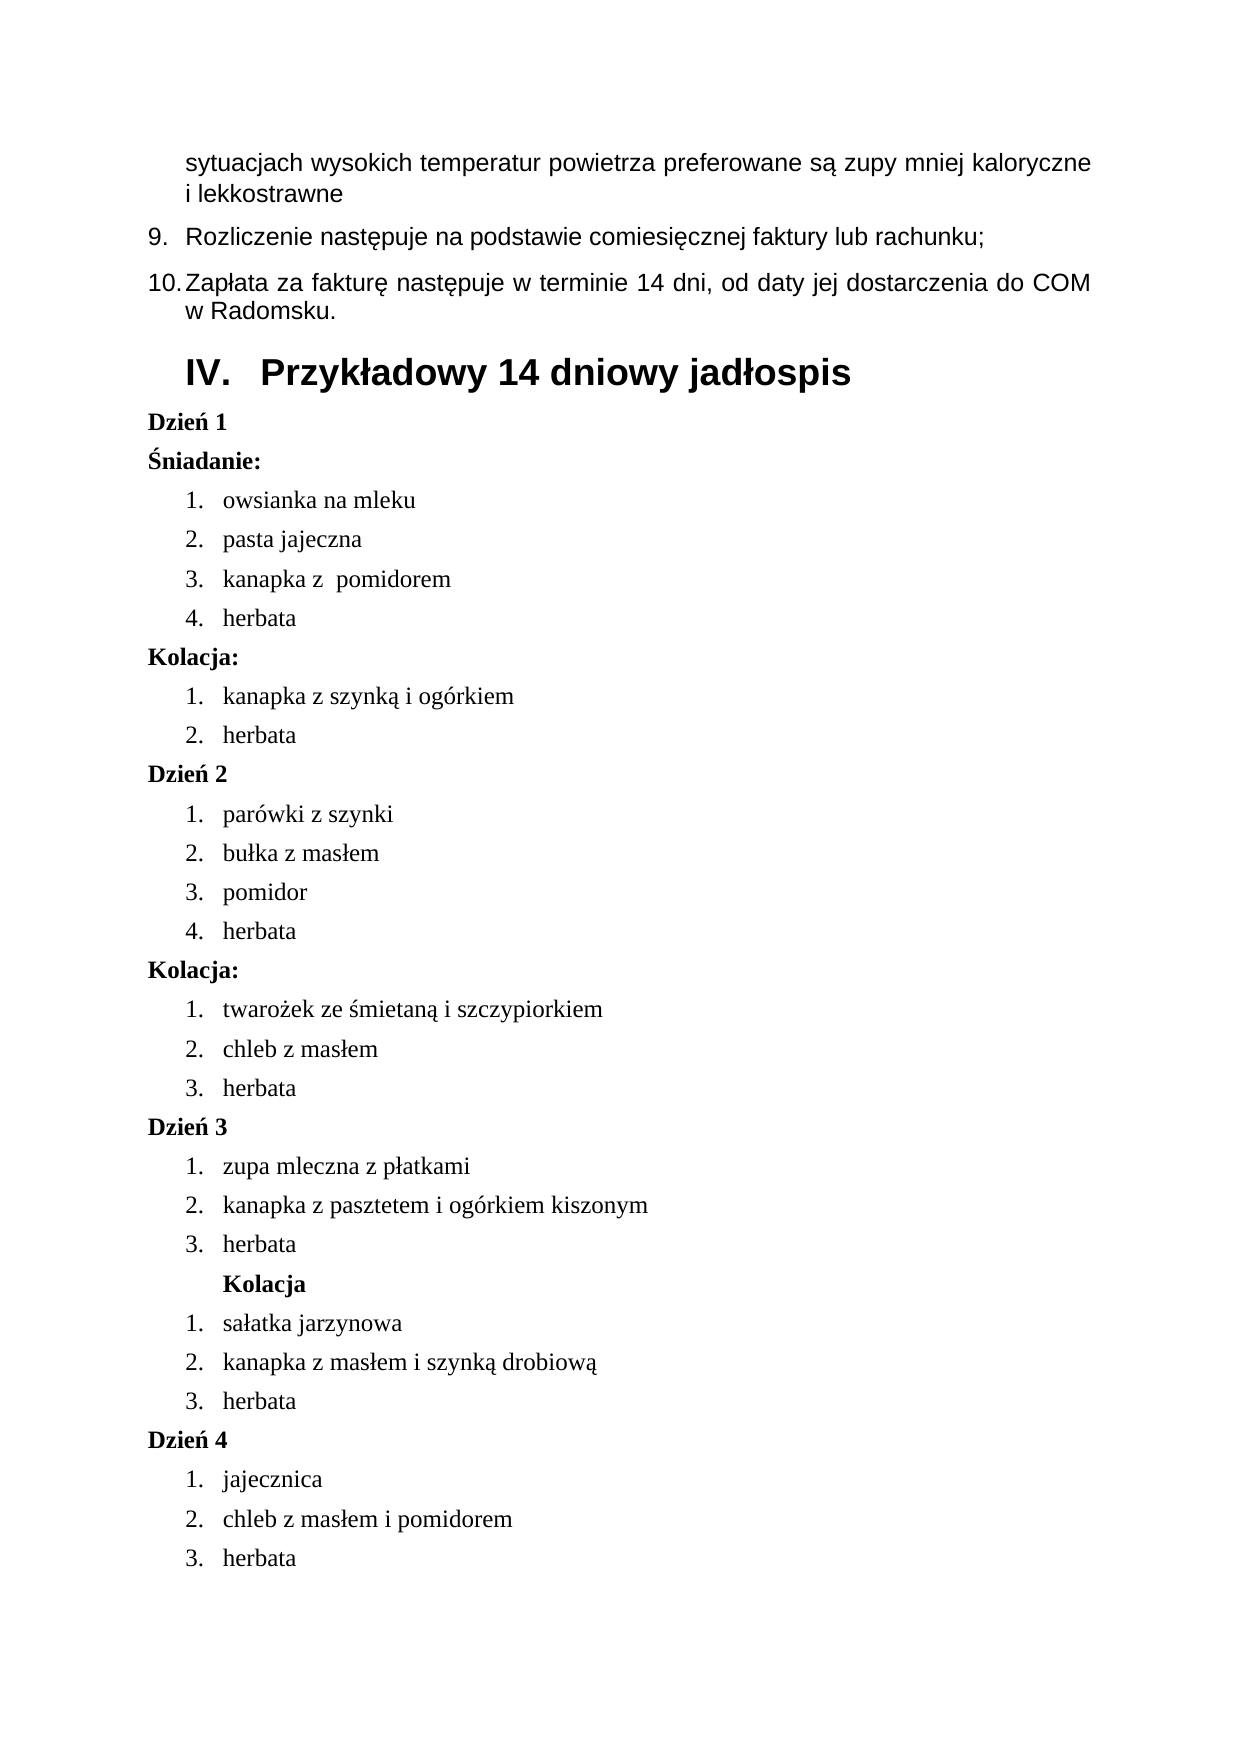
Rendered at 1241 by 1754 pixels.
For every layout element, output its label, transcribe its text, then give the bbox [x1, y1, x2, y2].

list owsianka na mleku [185, 485, 1093, 514]
text Dzień 4 [148, 1425, 1093, 1454]
list twarożek ze śmietaną i szczypiorkiem [185, 994, 1093, 1023]
list chleb z masłem i pomidorem [185, 1504, 1093, 1532]
list herbata [185, 720, 1093, 749]
list parówki z szynki [185, 799, 1093, 827]
text Dzień 3 [148, 1112, 1093, 1141]
list Rozliczenie następuje na podstawie comiesięcznej faktury lub rachunku; [148, 222, 1093, 251]
list herbata [185, 1229, 1093, 1258]
list herbata [185, 916, 1093, 945]
list bułka z masłem [185, 838, 1093, 867]
list pasta jajeczna [185, 524, 1093, 553]
list chleb z masłem [185, 1034, 1093, 1062]
list herbata [185, 1386, 1093, 1415]
text Dzień 1 [148, 407, 1093, 436]
text Śniadanie: [148, 446, 1093, 475]
text Dzień 2 [148, 759, 1093, 788]
list sytuacjach wysokich temperatur powietrza preferowane są zupy mniej kaloryczne i lekkostrawne [148, 148, 1093, 207]
list sałatka jarzynowa [185, 1308, 1093, 1337]
text Kolacja [223, 1269, 1093, 1297]
list herbata [185, 1543, 1093, 1572]
list zupa mleczna z płatkami [185, 1151, 1093, 1180]
text Kolacja: [148, 642, 1093, 671]
list jajecznica [185, 1464, 1093, 1493]
list Zapłata za fakturę następuje w terminie 14 dni, od daty jej dostarczenia do COM w Radomsku. [148, 268, 1093, 325]
text Kolacja: [148, 955, 1093, 984]
list herbata [185, 603, 1093, 632]
list kanapka z pasztetem i ogórkiem kiszonym [185, 1190, 1093, 1219]
list herbata [185, 1073, 1093, 1102]
list kanapka z masłem i szynką drobiową [185, 1347, 1093, 1376]
list kanapka z szynką i ogórkiem [185, 681, 1093, 710]
list pomidor [185, 877, 1093, 906]
list kanapka z pomidorem [185, 564, 1093, 592]
subtitle Przykładowy 14 dniowy jadłospis [185, 350, 1093, 393]
